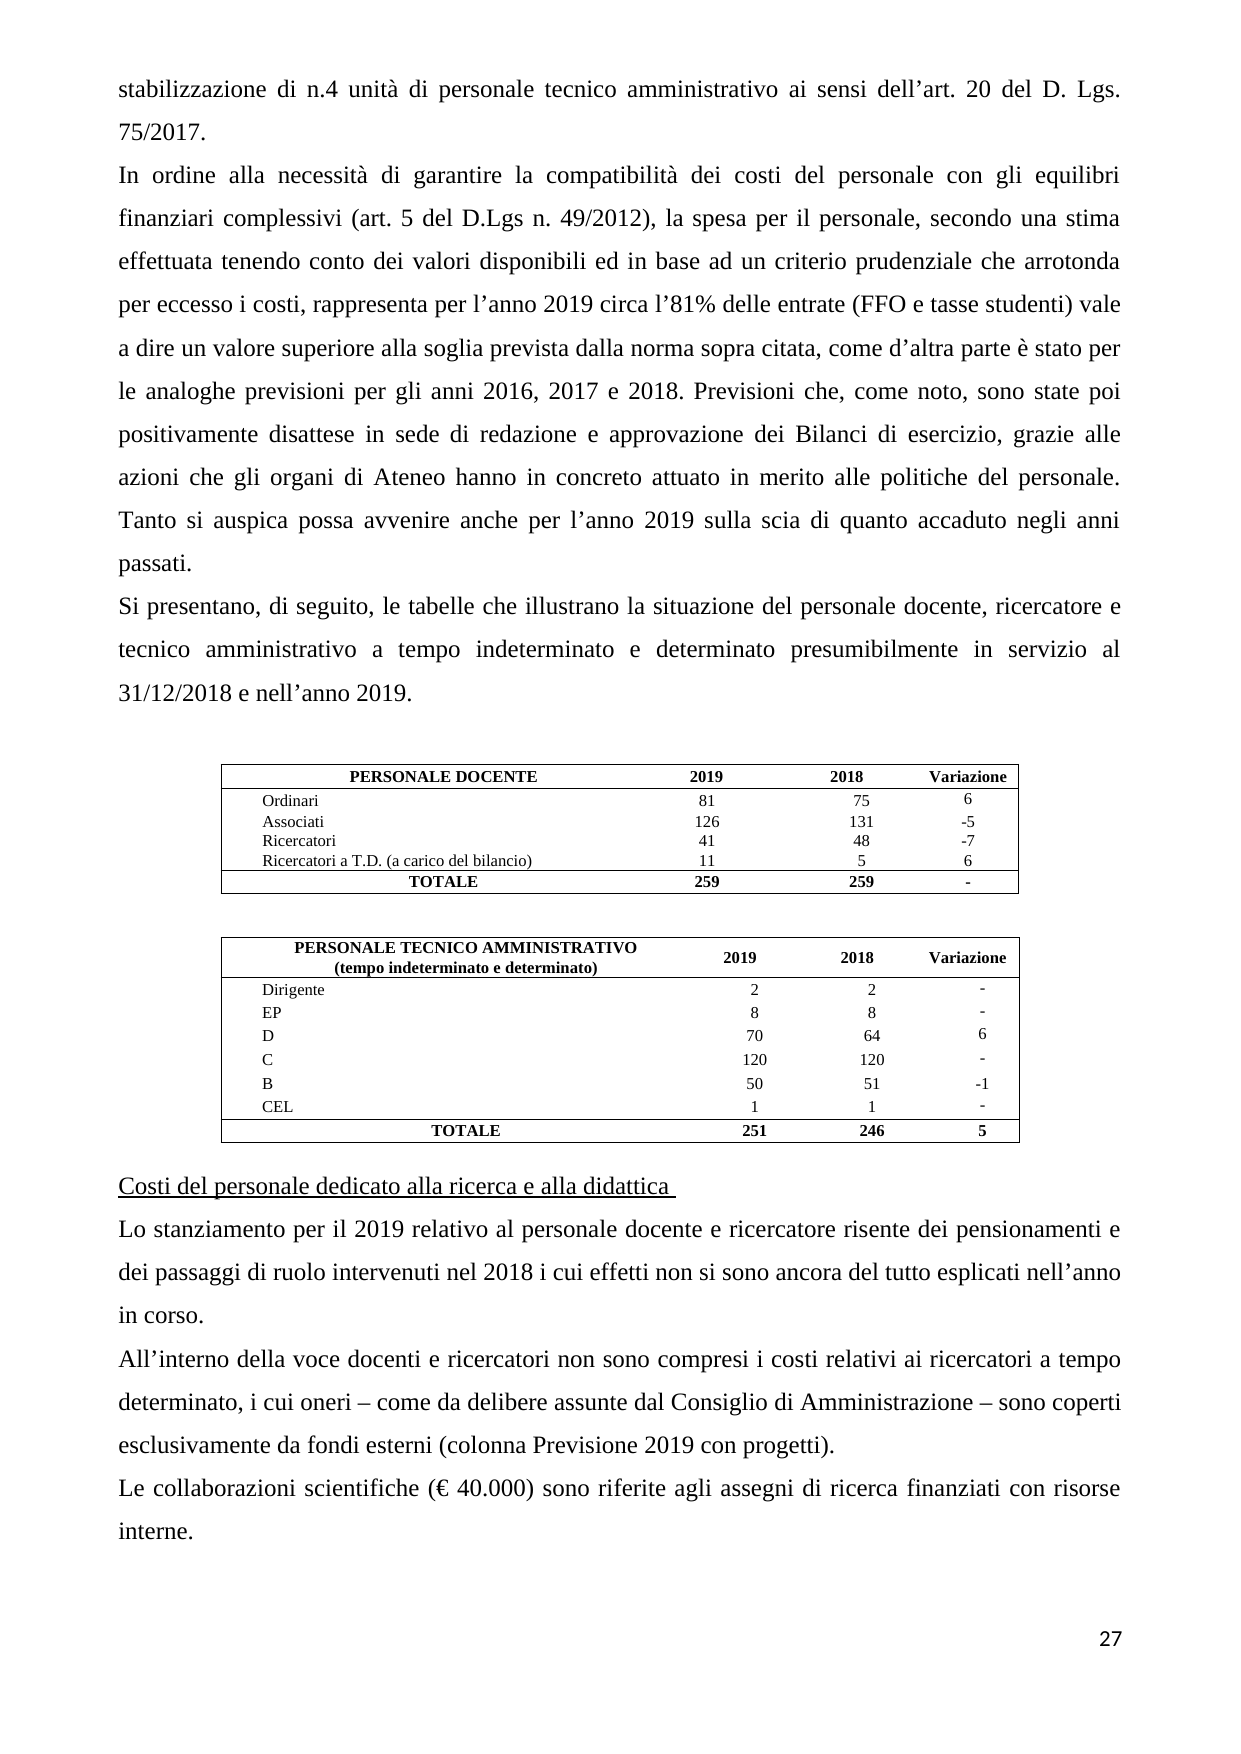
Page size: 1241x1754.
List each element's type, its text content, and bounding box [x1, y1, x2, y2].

table_cell Associati [222, 812, 636, 831]
table_cell 1 [798, 1095, 916, 1118]
table_cell 75 [776, 789, 917, 812]
text Le collaborazioni scientifiche (€ 40.000) sono riferite agli assegni di ricerca finanziati con risorse interne. [118, 1473, 1122, 1545]
table_cell 70 [681, 1024, 798, 1048]
table_header Variazione [917, 765, 1018, 787]
table_cell 5 [916, 1120, 1019, 1142]
table_cell EP [222, 1000, 681, 1024]
text All’interno della voce docenti e ricercatori non sono compresi i costi relativi ai ricercatori a tempo determinato, i cui oneri – come da delibere assunte dal Consiglio di Amministrazione – sono coperti esclusivamente da fondi esterni (colonna Previsione 2019 con progetti). [118, 1344, 1122, 1459]
table_cell 2 [681, 978, 798, 1000]
table_cell 259 [776, 871, 917, 893]
text Si presentano, di seguito, le tabelle che illustrano la situazione del personale docente, ricercatore e tecnico amministrativo a tempo indeterminato e determinato presumibilmente in servizio al 31/12/2018 e nell’anno 2019. [118, 591, 1122, 706]
table_cell TOTALE [222, 871, 636, 893]
table_cell 51 [798, 1071, 916, 1095]
text In ordine alla necessità di garantire la compatibilità dei costi del personale con gli equilibri finanziari complessivi (art. 5 del D.Lgs n. 49/2012), la spesa per il personale, secondo una stima effettuata tenendo conto dei valori disponibili ed in base ad un criterio prudenziale che arrotonda per eccesso i costi, rappresenta per l’anno 2019 circa l’81% delle entrate (FFO e tasse studenti) vale a dire un valore superiore alla soglia prevista dalla norma sopra citata, come d’altra parte è stato per le analoghe previsioni per gli anni 2016, 2017 e 2018. Previsioni che, come noto, sono state poi positivamente disattese in sede di redazione e approvazione dei Bilanci di esercizio, grazie alle azioni che gli organi di Ateneo hanno in concreto attuato in merito alle politiche del personale. Tanto si auspica possa avvenire anche per l’anno 2019 sulla scia di quanto accaduto negli anni passati. [118, 160, 1122, 577]
table_cell 6 [917, 789, 1018, 812]
table_cell 41 [636, 831, 776, 850]
table_cell 2 [798, 978, 916, 1000]
table_cell 1 [681, 1095, 798, 1118]
table_cell - [917, 871, 1018, 893]
table_cell 120 [798, 1048, 916, 1071]
table_cell Dirigente [222, 978, 681, 1000]
table_cell 126 [636, 812, 776, 831]
table_cell CEL [222, 1095, 681, 1118]
table_cell 251 [681, 1120, 798, 1142]
table_cell -7 [917, 831, 1018, 850]
table_cell 6 [916, 1024, 1019, 1048]
table_cell 259 [636, 871, 776, 893]
table_cell 131 [776, 812, 917, 831]
table_cell 11 [636, 850, 776, 869]
table_cell 81 [636, 789, 776, 812]
text Costi del personale dedicato alla ricerca e alla didattica [118, 1171, 1122, 1200]
table_cell Ricercatori a T.D. (a carico del bilancio) [222, 850, 636, 869]
table_header 2018 [798, 938, 916, 977]
table_cell Ricercatori [222, 831, 636, 850]
text stabilizzazione di n.4 unità di personale tecnico amministrativo ai sensi dell’art. 20 del D. Lgs. 75/2017. [118, 74, 1122, 146]
table_header 2018 [776, 765, 917, 787]
table_cell 8 [681, 1000, 798, 1024]
table_cell 64 [798, 1024, 916, 1048]
table_cell 120 [681, 1048, 798, 1071]
table_header PERSONALE TECNICO AMMINISTRATIVO (tempo indeterminato e determinato) [222, 938, 681, 977]
table_cell - [916, 978, 1019, 1000]
table_cell -5 [917, 812, 1018, 831]
table_cell TOTALE [222, 1120, 681, 1142]
table_cell - [916, 1095, 1019, 1118]
table_cell 5 [776, 850, 917, 869]
table_cell -1 [916, 1071, 1019, 1095]
table_cell 50 [681, 1071, 798, 1095]
table_cell 246 [798, 1120, 916, 1142]
table_header PERSONALE DOCENTE [222, 765, 636, 787]
table_cell - [916, 1000, 1019, 1024]
table_cell B [222, 1071, 681, 1095]
table_cell 8 [798, 1000, 916, 1024]
text Lo stanziamento per il 2019 relativo al personale docente e ricercatore risente dei pensionamenti e dei passaggi di ruolo intervenuti nel 2018 i cui effetti non si sono ancora del tutto esplicati nell’anno in corso. [118, 1214, 1122, 1329]
table_header Variazione [916, 938, 1019, 977]
table_cell - [916, 1048, 1019, 1071]
table_header 2019 [681, 938, 798, 977]
table_cell 6 [917, 850, 1018, 869]
table_cell D [222, 1024, 681, 1048]
table_cell C [222, 1048, 681, 1071]
table_header 2019 [636, 765, 776, 787]
table_cell Ordinari [222, 789, 636, 812]
table_cell 48 [776, 831, 917, 850]
